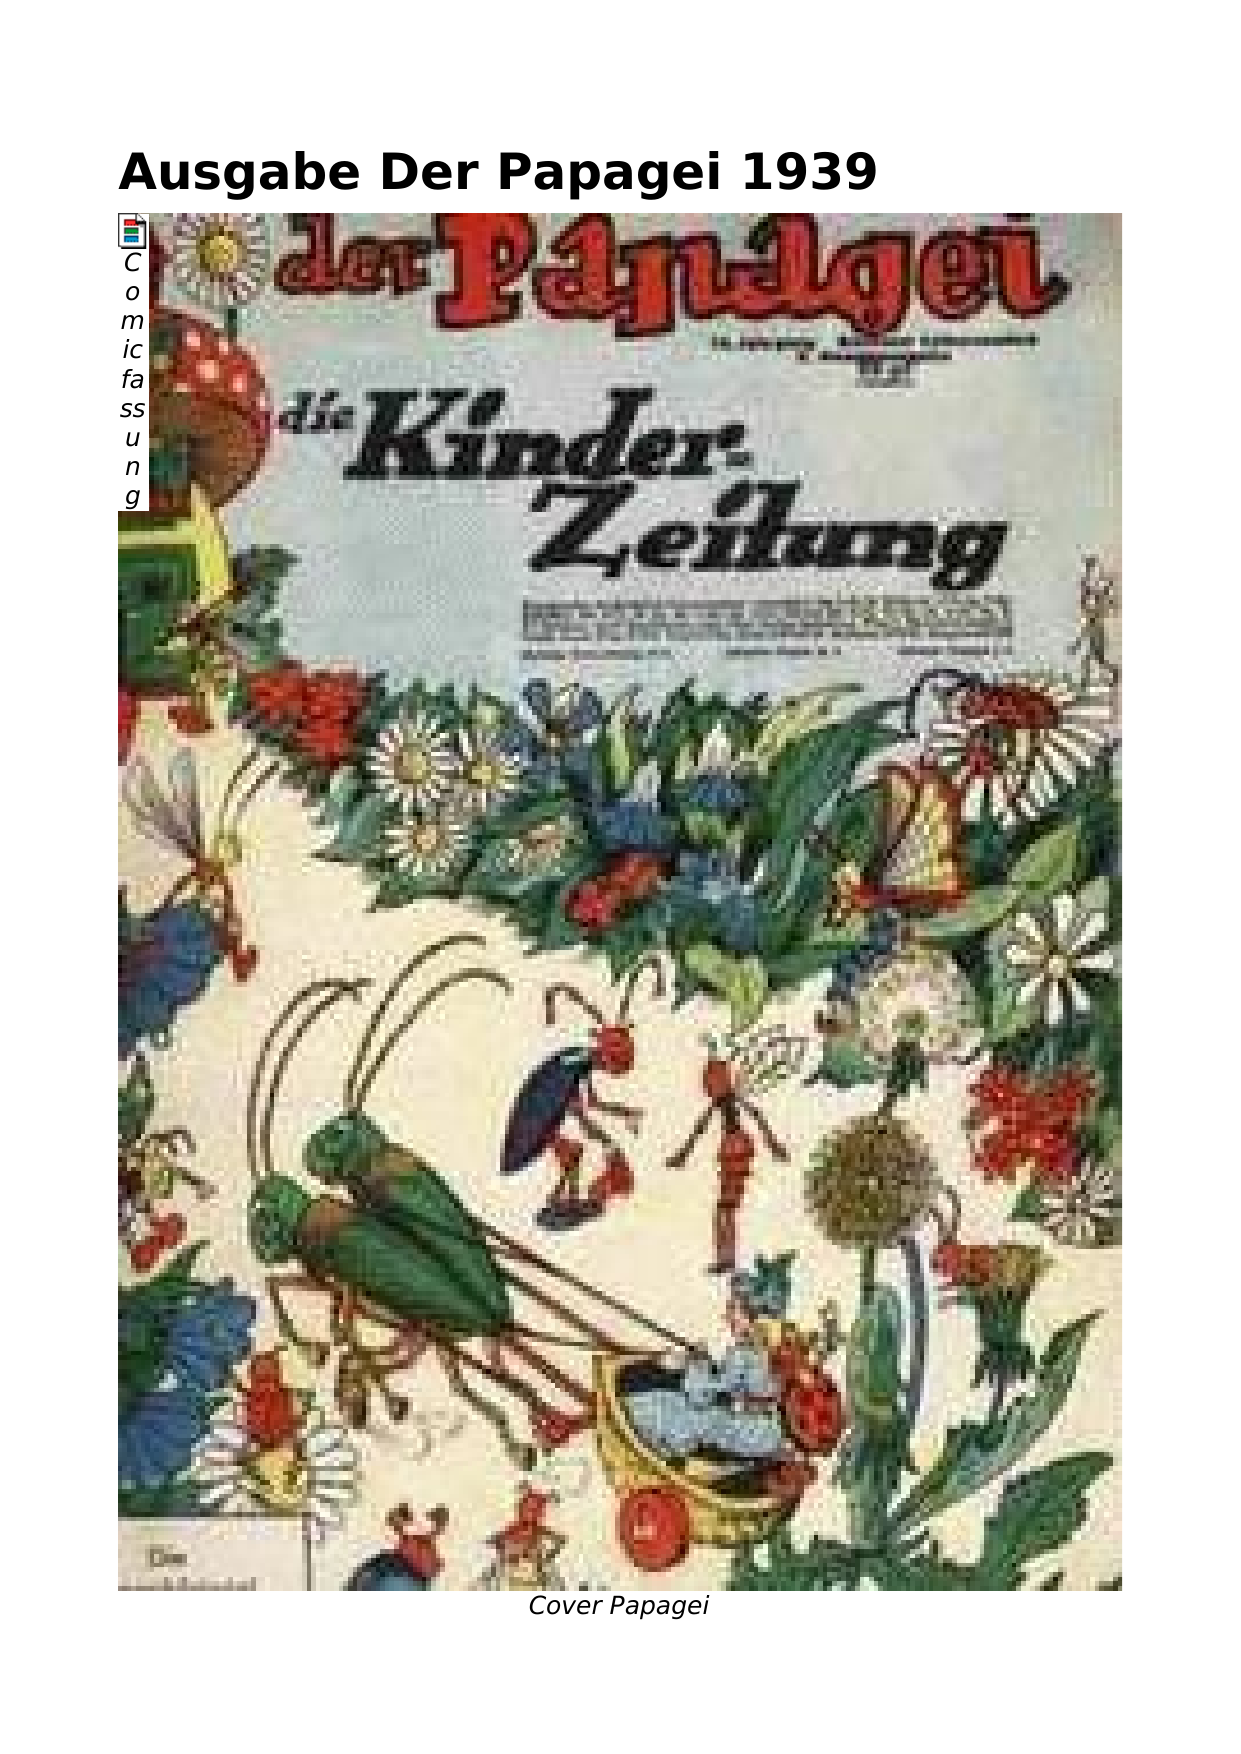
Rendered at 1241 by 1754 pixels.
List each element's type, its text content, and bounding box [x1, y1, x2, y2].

text Comicfassung [118, 249, 149, 511]
subtitle Ausgabe Der Papagei 1939 [118, 143, 1122, 201]
text Cover Papagei [118, 1591, 1122, 1620]
picture [118, 213, 1123, 1591]
